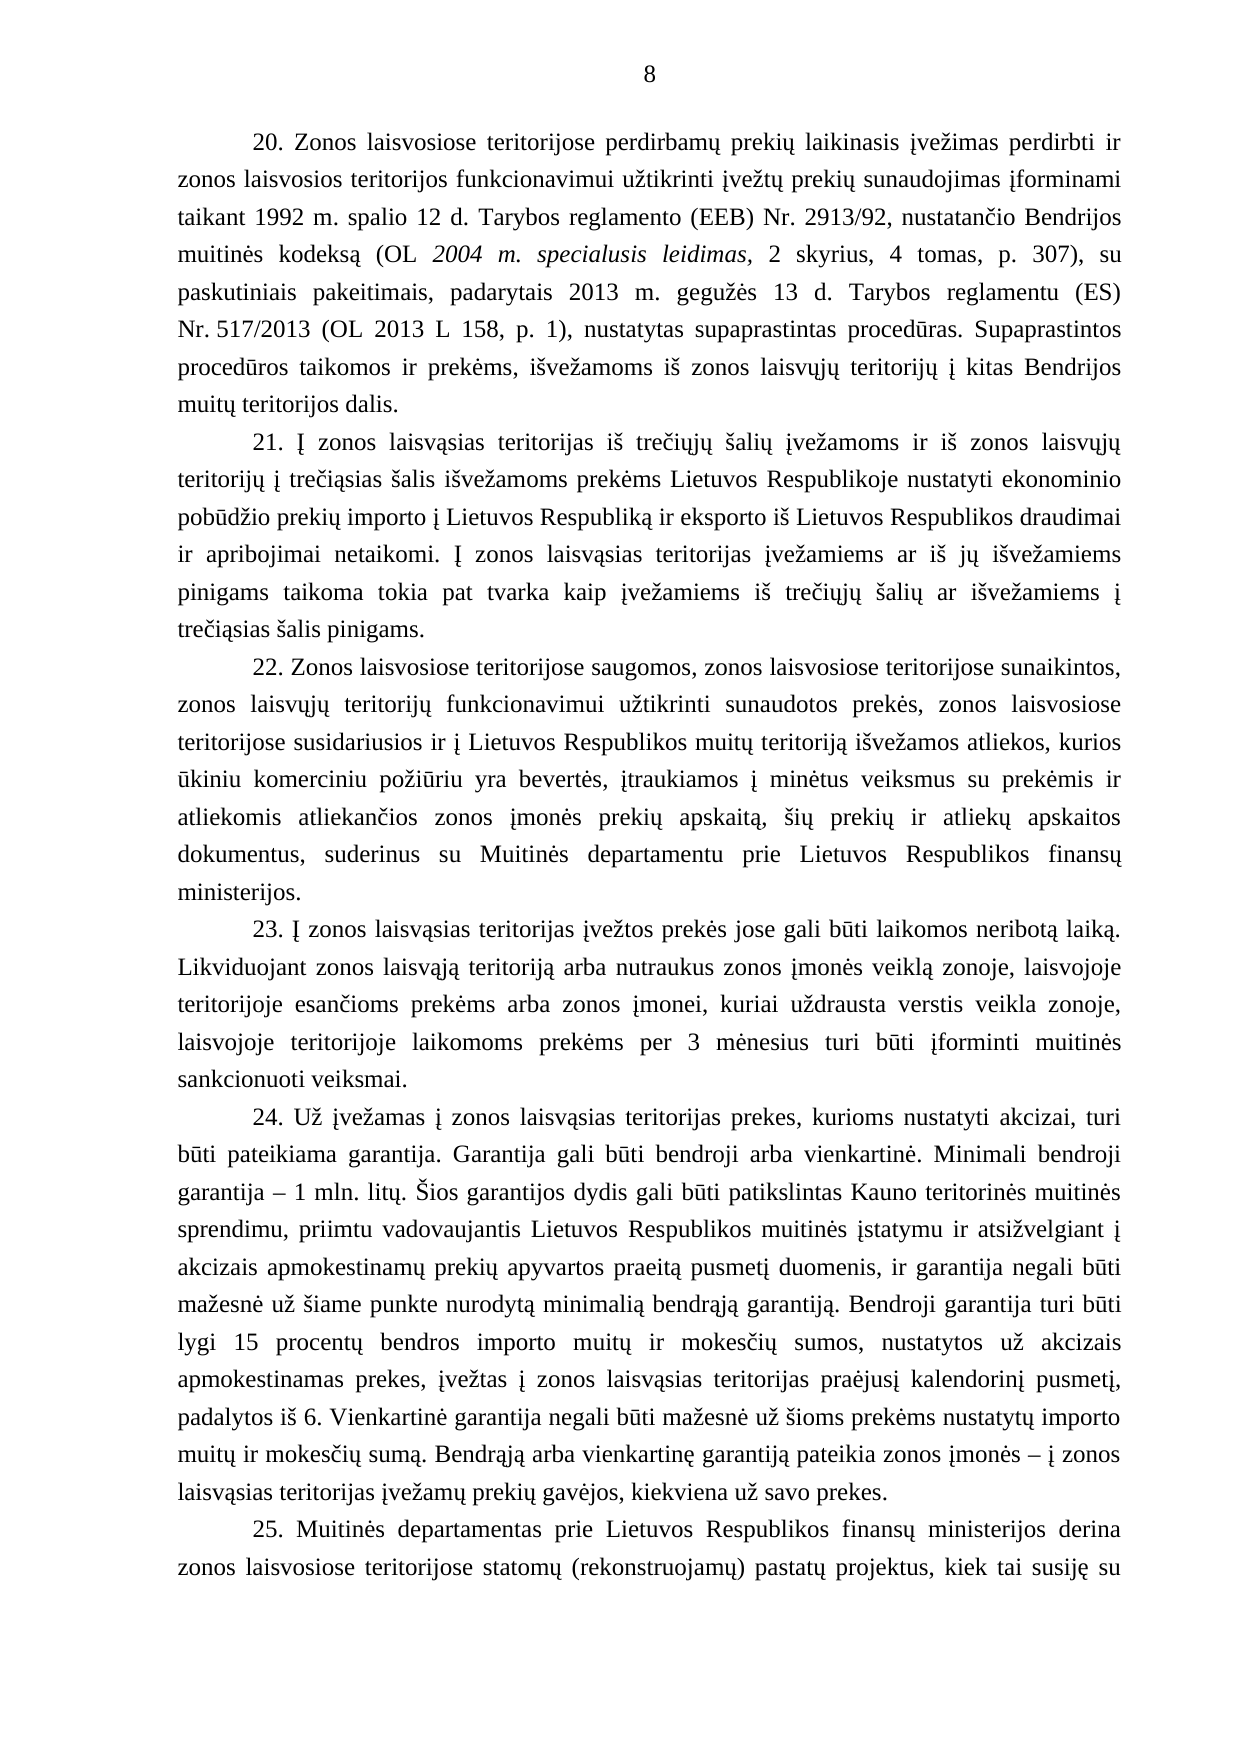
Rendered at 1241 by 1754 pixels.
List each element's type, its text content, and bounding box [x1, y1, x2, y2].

text 23. Į zonos laisvąsias teritorijas įvežtos prekės jose gali būti laikomos neribotą laiką. Likviduojant zonos laisvąją teritoriją arba nutraukus zonos įmonės veiklą zonoje, laisvojoje teritorijoje esančioms prekėms arba zonos įmonei, kuriai uždrausta verstis veikla zonoje, laisvojoje teritorijoje laikomoms prekėms per 3 mėnesius turi būti įforminti muitinės sankcionuoti veiksmai. [177, 906, 1122, 1093]
text 21. Į zonos laisvąsias teritorijas iš trečiųjų šalių įvežamoms ir iš zonos laisvųjų teritorijų į trečiąsias šalis išvežamoms prekėms Lietuvos Respublikoje nustatyti ekonominio pobūdžio prekių importo į Lietuvos Respubliką ir eksporto iš Lietuvos Respublikos draudimai ir apribojimai netaikomi. Į zonos laisvąsias teritorijas įvežamiems ar iš jų išvežamiems pinigams taikoma tokia pat tvarka kaip įvežamiems iš trečiųjų šalių ar išvežamiems į trečiąsias šalis pinigams. [177, 418, 1122, 643]
text 22. Zonos laisvosiose teritorijose saugomos, zonos laisvosiose teritorijose sunaikintos, zonos laisvųjų teritorijų funkcionavimui užtikrinti sunaudotos prekės, zonos laisvosiose teritorijose susidariusios ir į Lietuvos Respublikos muitų teritoriją išvežamos atliekos, kurios ūkiniu komerciniu požiūriu yra bevertės, įtraukiamos į minėtus veiksmus su prekėmis ir atliekomis atliekančios zonos įmonės prekių apskaitą, šių prekių ir atliekų apskaitos dokumentus, suderinus su Muitinės departamentu prie Lietuvos Respublikos finansų ministerijos. [177, 643, 1122, 906]
text 24. Už įvežamas į zonos laisvąsias teritorijas prekes, kurioms nustatyti akcizai, turi būti pateikiama garantija. Garantija gali būti bendroji arba vienkartinė. Minimali bendroji garantija – 1 mln. litų. Šios garantijos dydis gali būti patikslintas Kauno teritorinės muitinės sprendimu, priimtu vadovaujantis Lietuvos Respublikos muitinės įstatymu ir atsižvelgiant į akcizais apmokestinamų prekių apyvartos praeitą pusmetį duomenis, ir garantija negali būti mažesnė už šiame punkte nurodytą minimalią bendrąją garantiją. Bendroji garantija turi būti lygi 15 procentų bendros importo muitų ir mokesčių sumos, nustatytos už akcizais apmokestinamas prekes, įvežtas į zonos laisvąsias teritorijas praėjusį kalendorinį pusmetį, padalytos iš 6. Vienkartinė garantija negali būti mažesnė už šioms prekėms nustatytų importo muitų ir mokesčių sumą. Bendrąją arba vienkartinę garantiją pateikia zonos įmonės – į zonos laisvąsias teritorijas įvežamų prekių gavėjos, kiekviena už savo prekes. [177, 1093, 1122, 1506]
text 20. Zonos laisvosiose teritorijose perdirbamų prekių laikinasis įvežimas perdirbti ir zonos laisvosios teritorijos funkcionavimui užtikrinti įvežtų prekių sunaudojimas įforminami taikant 1992 m. spalio 12 d. Tarybos reglamento (EEB) Nr. 2913/92, nustatančio Bendrijos muitinės kodeksą (OL 2004 m. specialusis leidimas, 2 skyrius, 4 tomas, p. 307), su paskutiniais pakeitimais, padarytais 2013 m. gegužės 13 d. Tarybos reglamentu (ES) Nr. 517/2013 (OL 2013 L 158, p. 1), nustatytas supaprastintas procedūras. Supaprastintos procedūros taikomos ir prekėms, išvežamoms iš zonos laisvųjų teritorijų į kitas Bendrijos muitų teritorijos dalis. [177, 118, 1122, 418]
text 25. Muitinės departamentas prie Lietuvos Respublikos finansų ministerijos derina zonos laisvosiose teritorijose statomų (rekonstruojamų) pastatų projektus, kiek tai susiję su [177, 1506, 1122, 1581]
